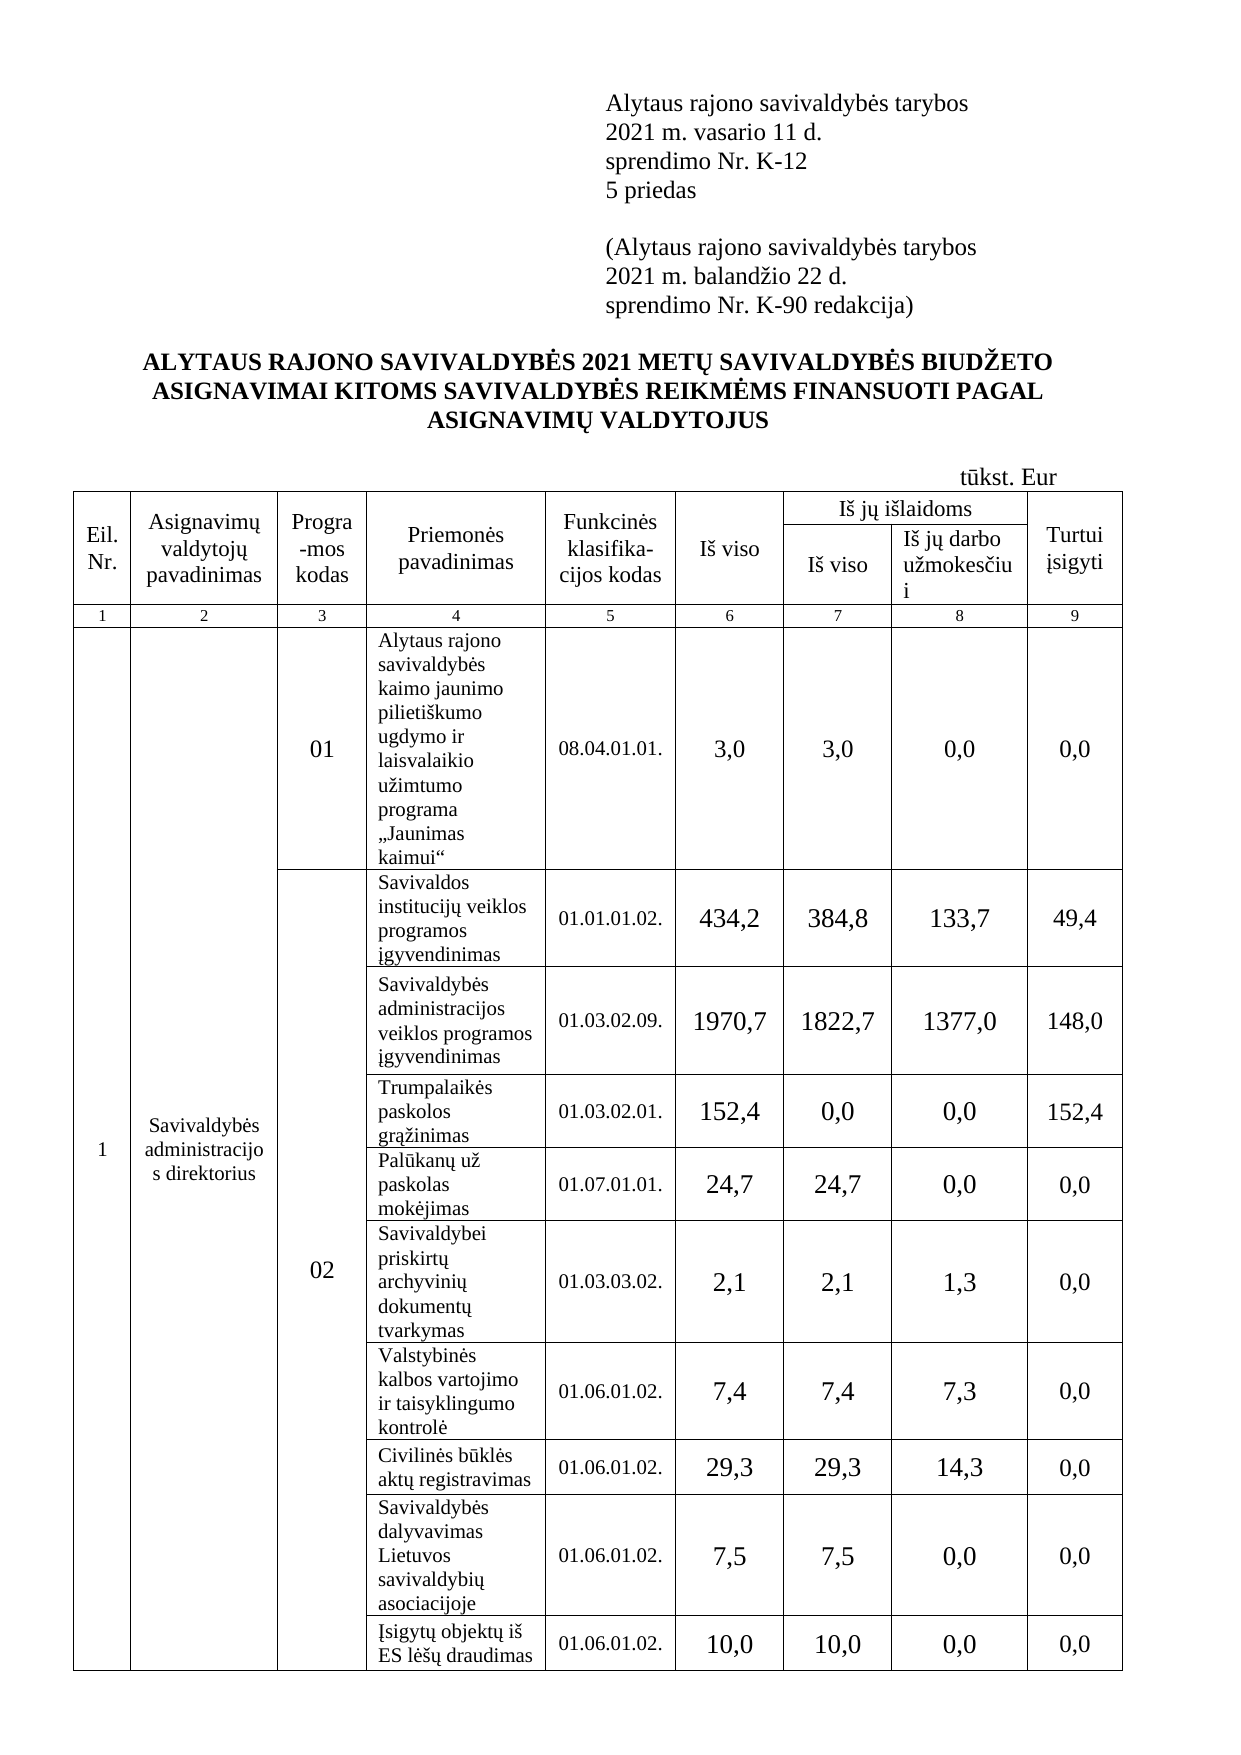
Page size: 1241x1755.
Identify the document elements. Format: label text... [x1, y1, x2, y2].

table_cell 7 [784, 605, 891, 627]
table_cell Civilinės būklės aktų registravimas [367, 1440, 545, 1494]
table_cell 0,0 [1028, 1148, 1122, 1220]
table_cell 01.03.03.02. [546, 1221, 675, 1342]
table_cell 2,1 [676, 1221, 783, 1342]
text 2021 m. balandžio 22 d. [74, 261, 1122, 290]
table_cell 0,0 [892, 1495, 1027, 1615]
table_cell 0,0 [1028, 1343, 1122, 1439]
table_cell 08.04.01.01. [546, 628, 675, 869]
text (Alytaus rajono savivaldybės tarybos [74, 232, 1122, 261]
table_cell 01.06.01.02. [546, 1440, 675, 1494]
table_cell 01.07.01.01. [546, 1148, 675, 1220]
table_cell 01.06.01.02. [546, 1616, 675, 1670]
table_header Progra-mos kodas [278, 492, 366, 604]
text 5 priedas [74, 175, 1122, 203]
text tūkst. Eur [74, 462, 1122, 491]
table_cell 01.01.01.02. [546, 870, 675, 966]
table_cell 0,0 [784, 1075, 891, 1147]
table_cell Palūkanų už paskolas mokėjimas [367, 1148, 545, 1220]
table_cell 29,3 [676, 1440, 783, 1494]
text sprendimo Nr. K-90 redakcija) [74, 290, 1122, 318]
table_cell 5 [546, 605, 675, 627]
table_cell 152,4 [1028, 1075, 1122, 1147]
table_cell 9 [1028, 605, 1122, 627]
table_cell 0,0 [1028, 1495, 1122, 1615]
text Alytaus rajono savivaldybės tarybos [74, 88, 1122, 117]
text 2021 m. vasario 11 d. [74, 117, 1122, 146]
table_cell Savivaldybei priskirtų archyvinių dokumentų tvarkymas [367, 1221, 545, 1342]
table_cell Savivaldos institucijų veiklos programos įgyvendinimas [367, 870, 545, 966]
table_cell 10,0 [676, 1616, 783, 1670]
table_cell 0,0 [1028, 1616, 1122, 1670]
table_cell Alytaus rajono savivaldybės kaimo jaunimo pilietiškumo ugdymo ir laisvalaikio užimtumo programa „Jaunimas kaimui“ [367, 628, 545, 869]
table_header Priemonės pavadinimas [367, 492, 545, 604]
text sprendimo Nr. K-12 [74, 146, 1122, 175]
table_cell 3,0 [784, 628, 891, 869]
table_cell 01 [278, 628, 366, 869]
table_cell 1822,7 [784, 967, 891, 1074]
table_cell 0,0 [892, 1075, 1027, 1147]
table_cell 0,0 [1028, 1440, 1122, 1494]
table_cell 01.03.02.01. [546, 1075, 675, 1147]
table_cell 1,3 [892, 1221, 1027, 1342]
table_cell Trumpalaikės paskolos grąžinimas [367, 1075, 545, 1147]
table_cell 7,5 [784, 1495, 891, 1615]
table_header Turtui įsigyti [1028, 492, 1122, 604]
table_cell 7,4 [784, 1343, 891, 1439]
table_cell 7,4 [676, 1343, 783, 1439]
table_cell Įsigytų objektų iš ES lėšų draudimas [367, 1616, 545, 1670]
table_cell 01.06.01.02. [546, 1495, 675, 1615]
table_cell 02 [278, 870, 366, 1670]
table_cell 4 [367, 605, 545, 627]
table_cell 49,4 [1028, 870, 1122, 966]
table_cell 1970,7 [676, 967, 783, 1074]
table_cell 1 [74, 628, 130, 1670]
table_cell 24,7 [676, 1148, 783, 1220]
table_cell Savivaldybės administracijos veiklos programos įgyvendinimas [367, 967, 545, 1074]
table_cell 0,0 [1028, 1221, 1122, 1342]
table_cell 29,3 [784, 1440, 891, 1494]
table_cell 01.03.02.09. [546, 967, 675, 1074]
table_cell 3 [278, 605, 366, 627]
table_cell 1 [74, 605, 130, 627]
table_header Funkcinės klasifika-cijos kodas [546, 492, 675, 604]
table_cell Valstybinės kalbos vartojimo ir taisyklingumo kontrolė [367, 1343, 545, 1439]
table_cell Iš viso [784, 525, 891, 604]
table_cell 152,4 [676, 1075, 783, 1147]
table_cell 7,3 [892, 1343, 1027, 1439]
table_cell 14,3 [892, 1440, 1027, 1494]
table_cell Iš jų darbo užmokesčiui [892, 525, 1027, 604]
text ALYTAUS RAJONO SAVIVALDYBĖS 2021 METŲ SAVIVALDYBĖS BIUDŽETO ASIGNAVIMAI KITOMS SAVIVALDYBĖS REIKMĖMS FINANSUOTI PAGAL ASIGNAVIMŲ VALDYTOJUS [74, 347, 1122, 433]
table_cell Savivaldybės administracijos direktorius [131, 628, 277, 1670]
table_cell 8 [892, 605, 1027, 627]
table_header Asignavimų valdytojų pavadinimas [131, 492, 277, 604]
table_cell 0,0 [892, 628, 1027, 869]
table_cell 0,0 [1028, 628, 1122, 869]
table_cell 3,0 [676, 628, 783, 869]
table_header Iš viso [676, 492, 783, 604]
table_cell 384,8 [784, 870, 891, 966]
table_cell Savivaldybės dalyvavimas Lietuvos savivaldybių asociacijoje [367, 1495, 545, 1615]
table_cell 01.06.01.02. [546, 1343, 675, 1439]
table_cell 7,5 [676, 1495, 783, 1615]
table_cell 24,7 [784, 1148, 891, 1220]
table_header Iš jų išlaidoms [784, 492, 1027, 523]
table_cell 133,7 [892, 870, 1027, 966]
table_cell 2,1 [784, 1221, 891, 1342]
table_cell 1377,0 [892, 967, 1027, 1074]
table_cell 148,0 [1028, 967, 1122, 1074]
table_cell 0,0 [892, 1616, 1027, 1670]
table_cell 6 [676, 605, 783, 627]
table_cell 434,2 [676, 870, 783, 966]
table_header Eil. Nr. [74, 492, 130, 604]
table_cell 2 [131, 605, 277, 627]
table_cell 0,0 [892, 1148, 1027, 1220]
table_cell 10,0 [784, 1616, 891, 1670]
